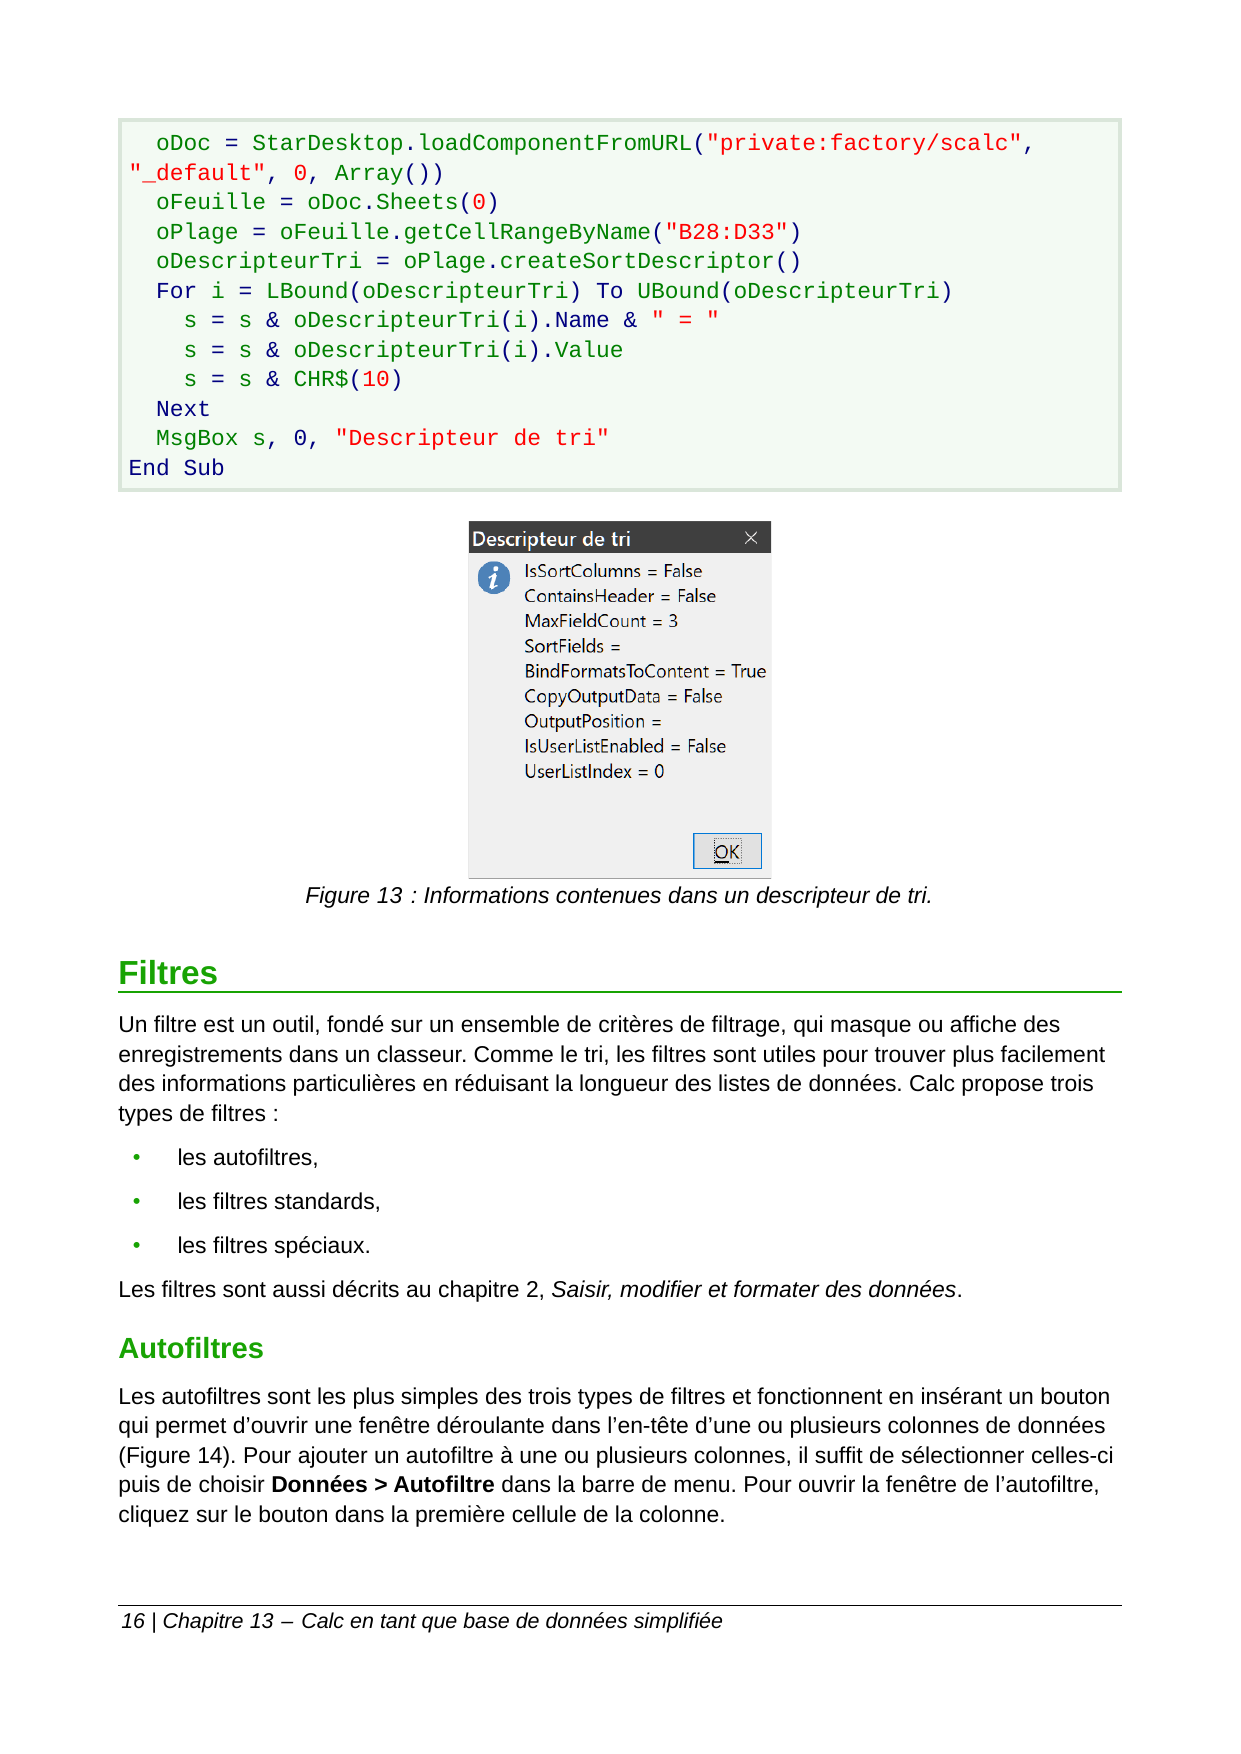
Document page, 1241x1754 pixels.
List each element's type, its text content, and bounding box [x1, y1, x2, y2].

text Les filtres sont aussi décrits au chapitre 2, Saisir, modifier et formater des données. [118, 1273, 1122, 1302]
text s = s & oDescripteurTri(i).Value [122, 324, 1118, 354]
list les autofiltres, [133, 1141, 1122, 1170]
text oDescripteurTri = oPlage.createSortDescriptor() [122, 236, 1118, 266]
list les filtres standards, [133, 1184, 1122, 1214]
text Les autofiltres sont les plus simples des trois types de filtres et fonctionnent en insérant un bouton qui permet d’ouvrir une fenêtre déroulante dans l’en-tête d’une ou plusieurs colonnes de données (Figure 14). Pour ajouter un autofiltre à une ou plusieurs colonnes, il suffit de sélectionner celles-ci puis de choisir Données > Autofiltre dans la barre de menu. Pour ouvrir la fenêtre de l’autofiltre, cliquez sur le bouton dans la première cellule de la colonne. [118, 1379, 1122, 1527]
text MsgBox s, 0, "Descripteur de tri" [122, 413, 1118, 442]
text Un filtre est un outil, fondé sur un ensemble de critères de filtrage, qui masque ou affiche des enregistrements dans un classeur. Comme le tri, les filtres sont utiles pour trouver plus facilement des informations particulières en réduisant la longueur des listes de données. Calc propose trois types de filtres : [118, 1008, 1122, 1126]
text s = s & oDescripteurTri(i).Name & " = " [122, 295, 1118, 324]
text s = s & CHR$(10) [122, 354, 1118, 383]
text End Sub [122, 442, 1118, 488]
picture [468, 521, 772, 879]
subtitle Autofiltres [118, 1331, 1122, 1365]
text For i = LBound(oDescripteurTri) To UBound(oDescripteurTri) [122, 266, 1118, 295]
text oDoc = StarDesktop.loadComponentFromURL("private:factory/scalc", "_default", 0, Array()) [122, 122, 1118, 177]
text oFeuille = oDoc.Sheets(0) [122, 177, 1118, 207]
list les filtres spéciaux. [133, 1229, 1122, 1258]
text Next [122, 383, 1118, 413]
text Figure 13 : Informations contenues dans un descripteur de tri. [118, 879, 1122, 908]
text oPlage = oFeuille.getCellRangeByName("B28:D33") [122, 207, 1118, 236]
subtitle Filtres [118, 953, 1122, 991]
